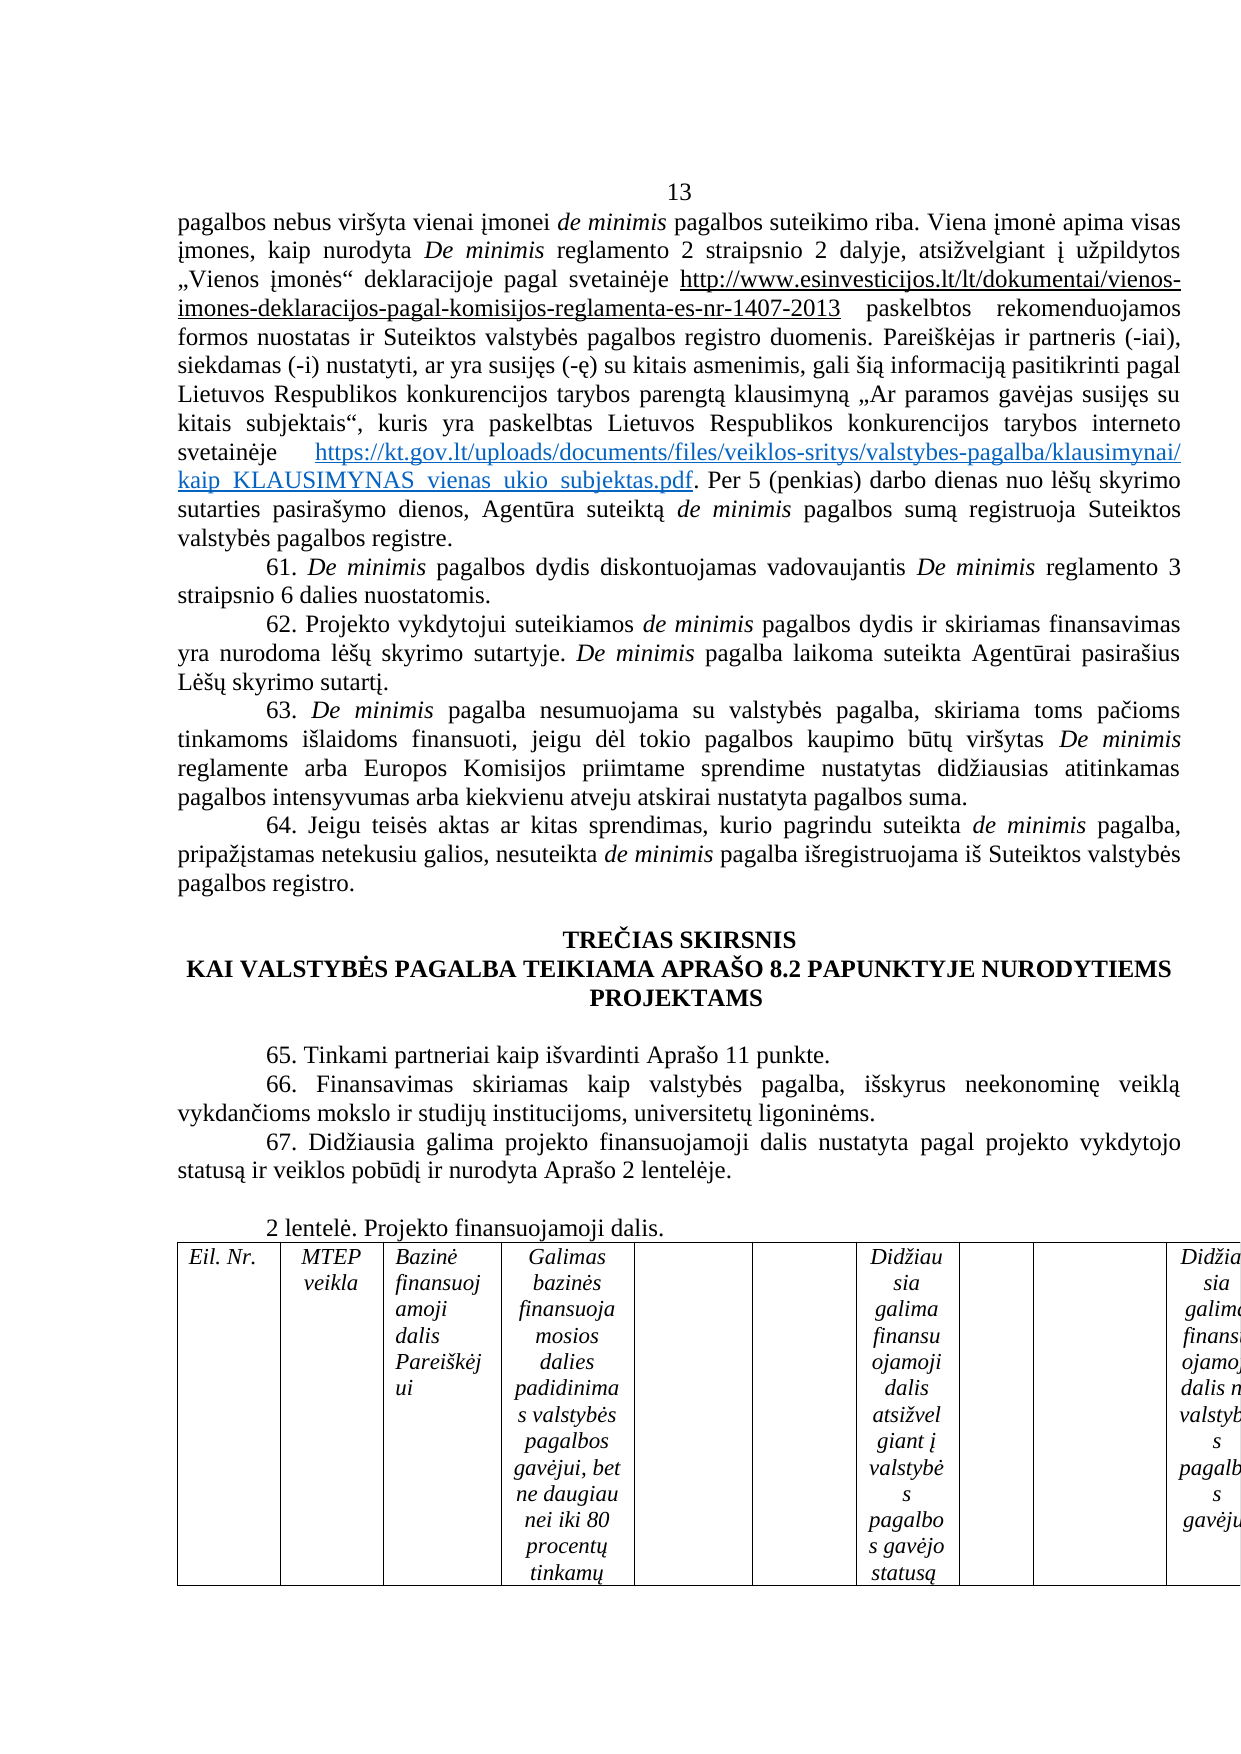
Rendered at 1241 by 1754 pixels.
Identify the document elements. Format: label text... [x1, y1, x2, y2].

table_header MTEP veikla [281, 1243, 383, 1585]
table_header Bazinė finansuojamoji dalis Pareiškėjui [384, 1243, 501, 1585]
table_header [960, 1243, 1033, 1585]
table_header Didžiausia galima finansuojamoji dalis atsižvelgiant į valstybės pagalbos gavėjo statusą [857, 1243, 959, 1585]
text 61. De minimis pagalbos dydis diskontuojamas vadovaujantis De minimis reglamento 3 straipsnio 6 dalies nuostatomis. [177, 552, 1181, 609]
table_header Galimas bazinės finansuojamosios dalies padidinimas valstybės pagalbos gavėjui, bet ne daugiau nei iki 80 procentų tinkamų [502, 1243, 634, 1585]
text 62. Projekto vykdytojui suteikiamos de minimis pagalbos dydis ir skiriamas finansavimas yra nurodoma lėšų skyrimo sutartyje. De minimis pagalba laikoma suteikta Agentūrai pasirašius Lėšų skyrimo sutartį. [177, 609, 1181, 695]
text 66. Finansavimas skiriamas kaip valstybės pagalba, išskyrus neekonominę veiklą vykdančioms mokslo ir studijų institucijoms, universitetų ligoninėms. [177, 1069, 1181, 1127]
text KAI VALSTYBĖS PAGALBA TEIKIAMA APRAŠO 8.2 PAPUNKTYJE NURODYTIEMS PROJEKTAMS [177, 954, 1181, 1012]
text 65. Tinkami partneriai kaip išvardinti Aprašo 11 punkte. [177, 1040, 1181, 1069]
table_header [635, 1243, 752, 1585]
text 67. Didžiausia galima projekto finansuojamoji dalis nustatyta pagal projekto vykdytojo statusą ir veiklos pobūdį ir nurodyta Aprašo 2 lentelėje. [177, 1127, 1181, 1184]
text 64. Jeigu teisės aktas ar kitas sprendimas, kurio pagrindu suteikta de minimis pagalba, pripažįstamas netekusiu galios, nesuteikta de minimis pagalba išregistruojama iš Suteiktos valstybės pagalbos registro. [177, 810, 1181, 897]
table_header Eil. Nr. [178, 1243, 280, 1585]
text TREČIAS SKIRSNIS [177, 925, 1181, 954]
text pagalbos nebus viršyta vienai įmonei de minimis pagalbos suteikimo riba. Viena įmonė apima visas įmones, kaip nurodyta De minimis reglamento 2 straipsnio 2 dalyje, atsižvelgiant į užpildytos „Vienos įmonės“ deklaracijoje pagal svetainėje http://www.esinvesticijos.lt/lt/dokumentai/vienos-imones-deklaracijos-pagal-komisijos-reglamenta-es-nr-1407-2013 paskelbtos rekomenduojamos formos nuostatas ir Suteiktos valstybės pagalbos registro duomenis. Pareiškėjas ir partneris (-iai), siekdamas (-i) nustatyti, ar yra susijęs (-ę) su kitais asmenimis, gali šią informaciją pasitikrinti pagal Lietuvos Respublikos konkurencijos tarybos parengtą klausimyną „Ar paramos gavėjas susijęs su kitais subjektais“, kuris yra paskelbtas Lietuvos Respublikos konkurencijos tarybos interneto svetainėje https://kt.gov.lt/uploads/documents/files/veiklos-sritys/valstybes-pagalba/klausimynai/kaip_KLAUSIMYNAS_vienas_ukio_subjektas.pdf. Per 5 (penkias) darbo dienas nuo lėšų skyrimo sutarties pasirašymo dienos, Agentūra suteiktą de minimis pagalbos sumą registruoja Suteiktos valstybės pagalbos registre. [177, 207, 1181, 552]
table_header [753, 1243, 856, 1585]
table_header Didžiausia galima finansuojamoji dalis ne valstybės pagalbos gavėjui [1167, 1243, 1240, 1585]
table_header [1034, 1243, 1166, 1585]
text 2 lentelė. Projekto finansuojamoji dalis. [177, 1213, 1181, 1242]
text 63. De minimis pagalba nesumuojama su valstybės pagalba, skiriama toms pačioms tinkamoms išlaidoms finansuoti, jeigu dėl tokio pagalbos kaupimo būtų viršytas De minimis reglamente arba Europos Komisijos priimtame sprendime nustatytas didžiausias atitinkamas pagalbos intensyvumas arba kiekvienu atveju atskirai nustatyta pagalbos suma. [177, 695, 1181, 810]
